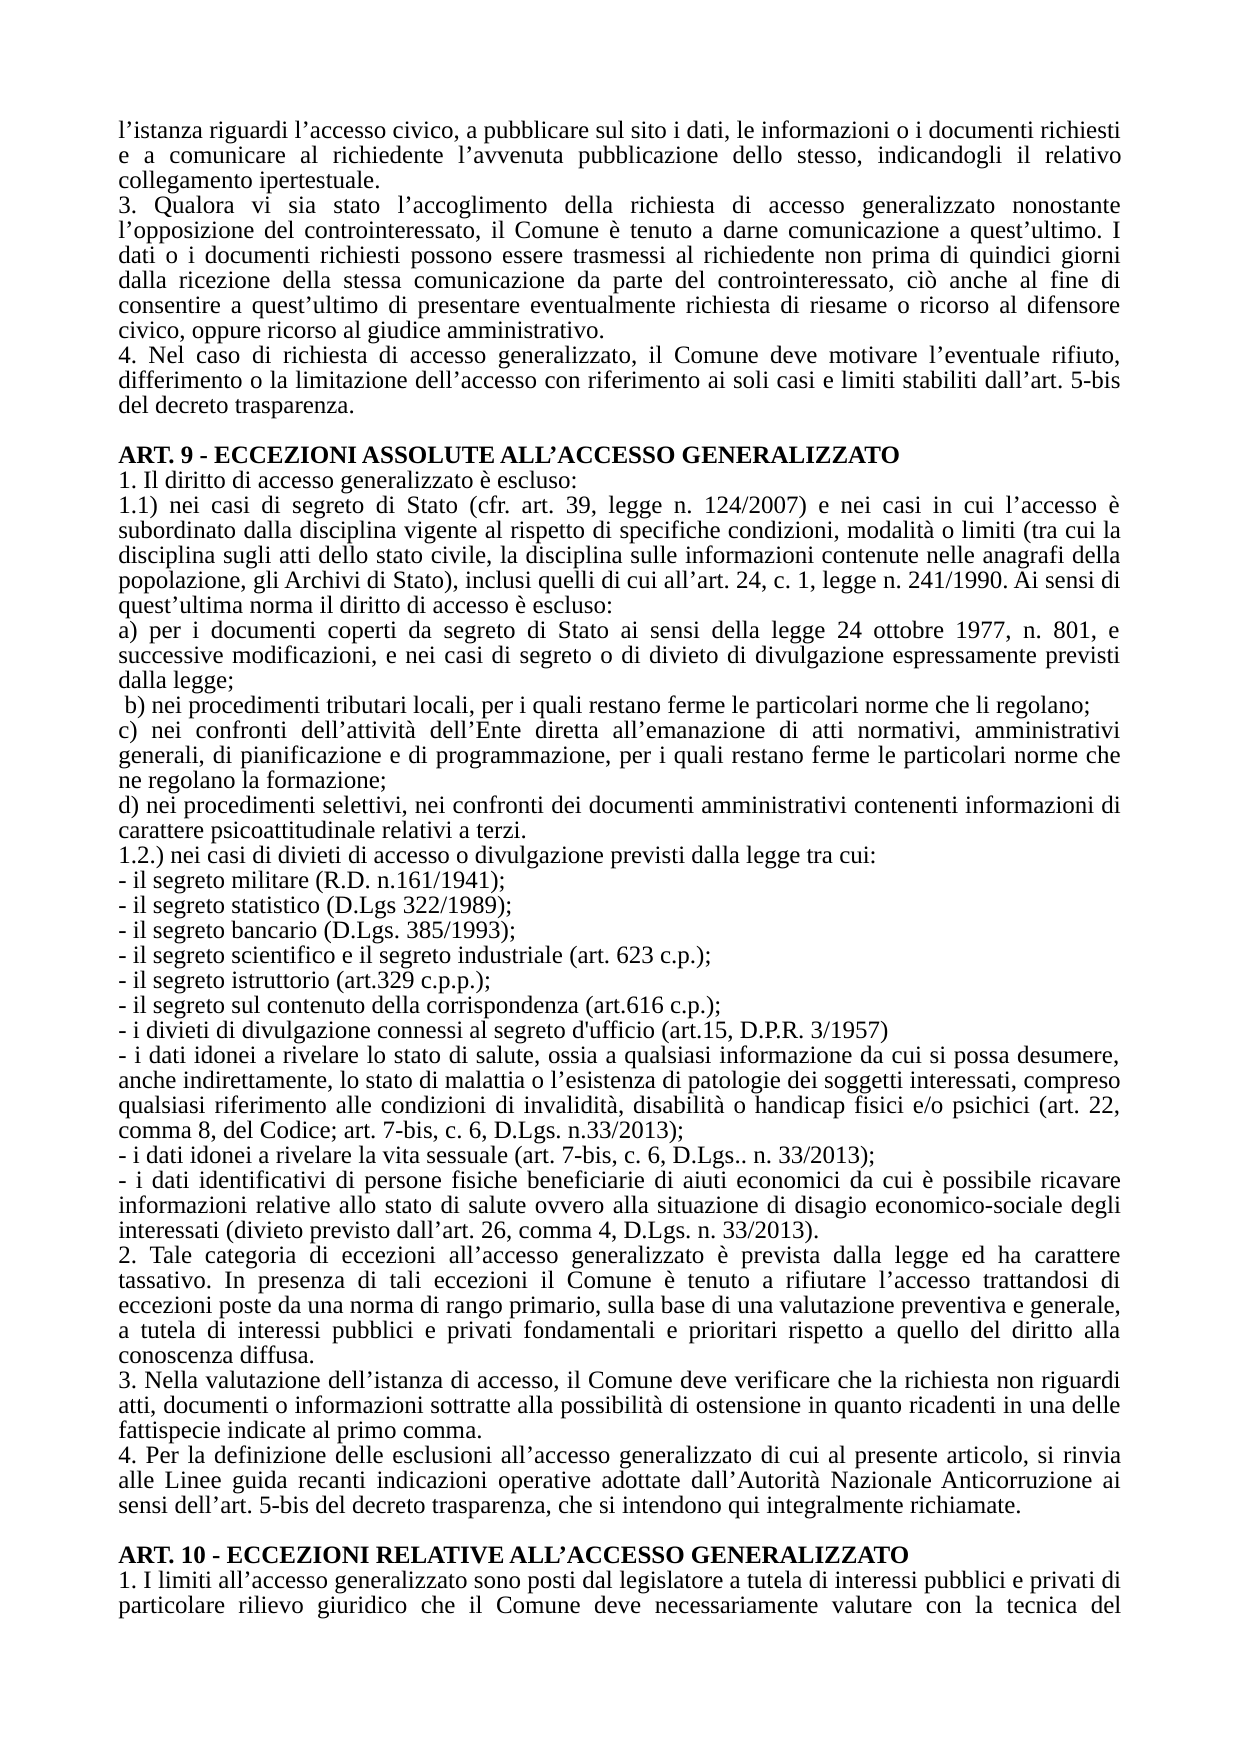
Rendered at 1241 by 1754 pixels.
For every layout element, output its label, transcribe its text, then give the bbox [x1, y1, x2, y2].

text a) per i documenti coperti da segreto di Stato ai sensi della legge 24 ottobre 1977, n. 801, e successive modificazioni, e nei casi di segreto o di divieto di divulgazione espressamente previsti dalla legge; [118, 618, 1122, 693]
text 1.2.) nei casi di divieti di accesso o divulgazione previsti dalla legge tra cui: [118, 843, 1122, 868]
text - il segreto scientifico e il segreto industriale (art. 623 c.p.); [118, 943, 1122, 968]
text 4. Per la definizione delle esclusioni all’accesso generalizzato di cui al presente articolo, si rinvia alle Linee guida recanti indicazioni operative adottate dall’Autorità Nazionale Anticorruzione ai sensi dell’art. 5-bis del decreto trasparenza, che si intendono qui integralmente richiamate. [118, 1443, 1122, 1518]
text - i divieti di divulgazione connessi al segreto d'ufficio (art.15, D.P.R. 3/1957) [118, 1018, 1122, 1043]
text - i dati identificativi di persone fisiche beneficiarie di aiuti economici da cui è possibile ricavare informazioni relative allo stato di salute ovvero alla situazione di disagio economico-sociale degli interessati (divieto previsto dall’art. 26, comma 4, D.Lgs. n. 33/2013). [118, 1168, 1122, 1243]
text - il segreto statistico (D.Lgs 322/1989); [118, 893, 1122, 918]
text d) nei procedimenti selettivi, nei confronti dei documenti amministrativi contenenti informazioni di carattere psicoattitudinale relativi a terzi. [118, 793, 1122, 843]
text - il segreto sul contenuto della corrispondenza (art.616 c.p.); [118, 993, 1122, 1018]
text 2. Tale categoria di eccezioni all’accesso generalizzato è prevista dalla legge ed ha carattere tassativo. In presenza di tali eccezioni il Comune è tenuto a rifiutare l’accesso trattandosi di eccezioni poste da una norma di rango primario, sulla base di una valutazione preventiva e generale, a tutela di interessi pubblici e privati fondamentali e prioritari rispetto a quello del diritto alla conoscenza diffusa. [118, 1243, 1122, 1368]
text l’istanza riguardi l’accesso civico, a pubblicare sul sito i dati, le informazioni o i documenti richiesti e a comunicare al richiedente l’avvenuta pubblicazione dello stesso, indicandogli il relativo collegamento ipertestuale. [118, 118, 1122, 193]
text ART. 10 - ECCEZIONI RELATIVE ALL’ACCESSO GENERALIZZATO [118, 1543, 1122, 1568]
text - il segreto bancario (D.Lgs. 385/1993); [118, 918, 1122, 943]
text ART. 9 - ECCEZIONI ASSOLUTE ALL’ACCESSO GENERALIZZATO [118, 443, 1122, 468]
text - i dati idonei a rivelare lo stato di salute, ossia a qualsiasi informazione da cui si possa desumere, anche indirettamente, lo stato di malattia o l’esistenza di patologie dei soggetti interessati, compreso qualsiasi riferimento alle condizioni di invalidità, disabilità o handicap fisici e/o psichici (art. 22, comma 8, del Codice; art. 7-bis, c. 6, D.Lgs. n.33/2013); [118, 1043, 1122, 1143]
text - il segreto istruttorio (art.329 c.p.p.); [118, 968, 1122, 993]
text - i dati idonei a rivelare la vita sessuale (art. 7-bis, c. 6, D.Lgs.. n. 33/2013); [118, 1143, 1122, 1168]
text 3. Qualora vi sia stato l’accoglimento della richiesta di accesso generalizzato nonostante l’opposizione del controinteressato, il Comune è tenuto a darne comunicazione a quest’ultimo. I dati o i documenti richiesti possono essere trasmessi al richiedente non prima di quindici giorni dalla ricezione della stessa comunicazione da parte del controinteressato, ciò anche al fine di consentire a quest’ultimo di presentare eventualmente richiesta di riesame o ricorso al difensore civico, oppure ricorso al giudice amministrativo. [118, 193, 1122, 343]
text c) nei confronti dell’attività dell’Ente diretta all’emanazione di atti normativi, amministrativi generali, di pianificazione e di programmazione, per i quali restano ferme le particolari norme che ne regolano la formazione; [118, 718, 1122, 793]
text 1. Il diritto di accesso generalizzato è escluso: [118, 468, 1122, 493]
text 1. I limiti all’accesso generalizzato sono posti dal legislatore a tutela di interessi pubblici e privati di particolare rilievo giuridico che il Comune deve necessariamente valutare con la tecnica del [118, 1568, 1122, 1618]
text 4. Nel caso di richiesta di accesso generalizzato, il Comune deve motivare l’eventuale rifiuto, differimento o la limitazione dell’accesso con riferimento ai soli casi e limiti stabiliti dall’art. 5-bis del decreto trasparenza. [118, 343, 1122, 418]
text 3. Nella valutazione dell’istanza di accesso, il Comune deve verificare che la richiesta non riguardi atti, documenti o informazioni sottratte alla possibilità di ostensione in quanto ricadenti in una delle fattispecie indicate al primo comma. [118, 1368, 1122, 1443]
text b) nei procedimenti tributari locali, per i quali restano ferme le particolari norme che li regolano; [118, 693, 1122, 718]
text - il segreto militare (R.D. n.161/1941); [118, 868, 1122, 893]
text 1.1) nei casi di segreto di Stato (cfr. art. 39, legge n. 124/2007) e nei casi in cui l’accesso è subordinato dalla disciplina vigente al rispetto di specifiche condizioni, modalità o limiti (tra cui la disciplina sugli atti dello stato civile, la disciplina sulle informazioni contenute nelle anagrafi della popolazione, gli Archivi di Stato), inclusi quelli di cui all’art. 24, c. 1, legge n. 241/1990. Ai sensi di quest’ultima norma il diritto di accesso è escluso: [118, 493, 1122, 618]
